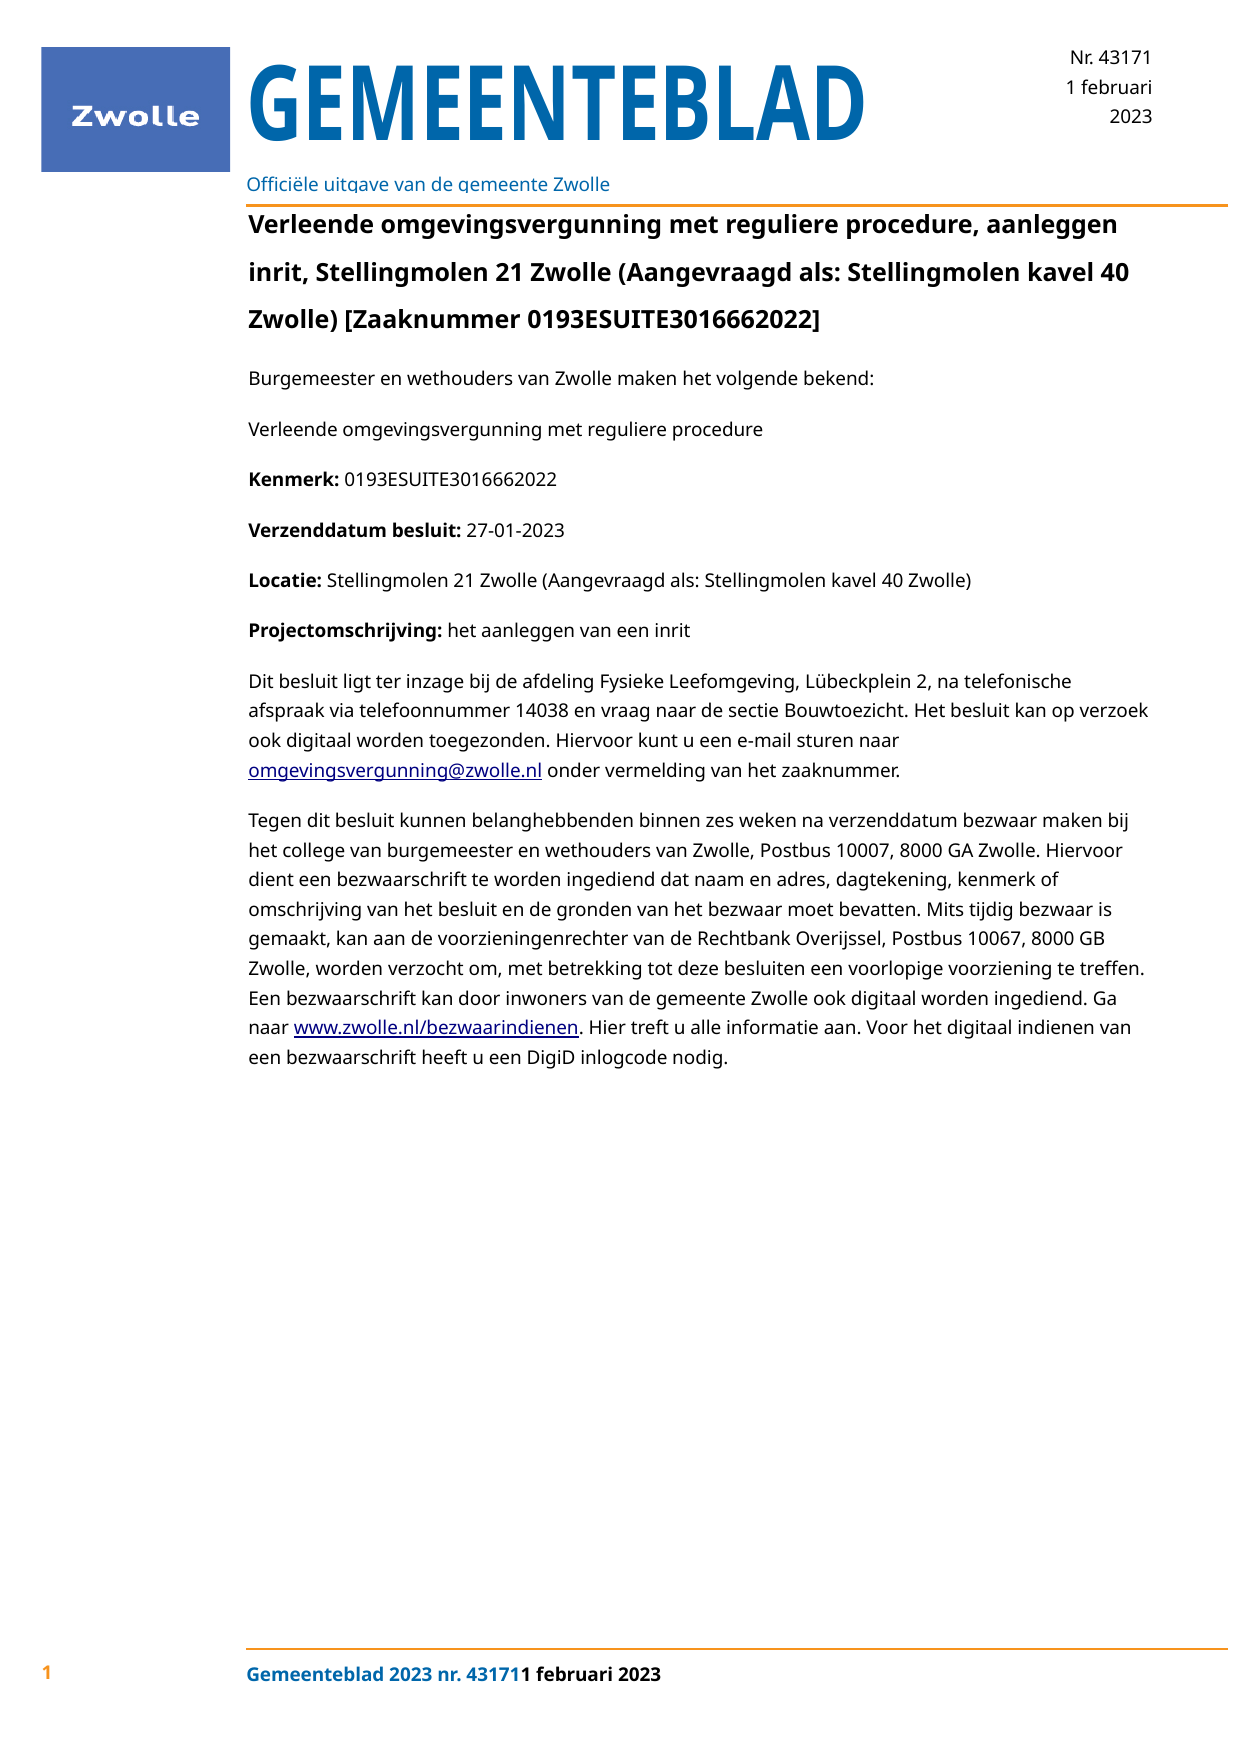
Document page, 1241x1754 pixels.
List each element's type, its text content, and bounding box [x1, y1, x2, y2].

text Tegen dit besluit kunnen belanghebbenden binnen zes weken na verzenddatum bezwaar maken bij het college van burgemeester en wethouders van Zwolle, Postbus 10007, 8000 GA Zwolle. Hiervoor dient een bezwaarschrift te worden ingediend dat naam en adres, dagtekening, kenmerk of omschrijving van het besluit en de gronden van het bezwaar moet bevatten. Mits tijdig bezwaar is gemaakt, kan aan de voorzieningenrechter van de Rechtbank Overijssel, Postbus 10067, 8000 GB Zwolle, worden verzocht om, met betrekking tot deze besluiten een voorlopige voorziening te treffen. Een bezwaarschrift kan door inwoners van de gemeente Zwolle ook digitaal worden ingediend. Ga naar www.zwolle.nl/bezwaarindienen. Hier treft u alle informatie aan. Voor het digitaal indienen van een bezwaarschrift heeft u een DigiD inlogcode nodig. [248, 807, 1152, 1069]
text Kenmerk: 0193ESUITE3016662022 [248, 466, 1152, 492]
text Burgemeester en wethouders van Zwolle maken het volgende bekend: [248, 366, 1152, 391]
text Verleende omgevingsvergunning met reguliere procedure [248, 416, 1152, 442]
picture [41, 47, 231, 172]
text Locatie: Stellingmolen 21 Zwolle (Aangevraagd als: Stellingmolen kavel 40 Zwolle) [248, 567, 1152, 593]
text Dit besluit ligt ter inzage bij de afdeling Fysieke Leefomgeving, Lübeckplein 2, na telefonische afspraak via telefoonnummer 14038 en vraag naar de sectie Bouwtoezicht. Het besluit kan op verzoek ook digitaal worden toegezonden. Hiervoor kunt u een e-mail sturen naar omgevingsvergunning@zwolle.nl onder vermelding van het zaaknummer. [248, 668, 1152, 782]
text Verzenddatum besluit: 27-01-2023 [248, 517, 1152, 542]
text Projectomschrijving: het aanleggen van een inrit [248, 618, 1152, 643]
text Verleende omgevingsvergunning met reguliere procedure, aanleggen inrit, Stellingmolen 21 Zwolle (Aangevraagd als: Stellingmolen kavel 40 Zwolle) [Zaaknummer 0193ESUITE3016662022] [248, 207, 1152, 336]
